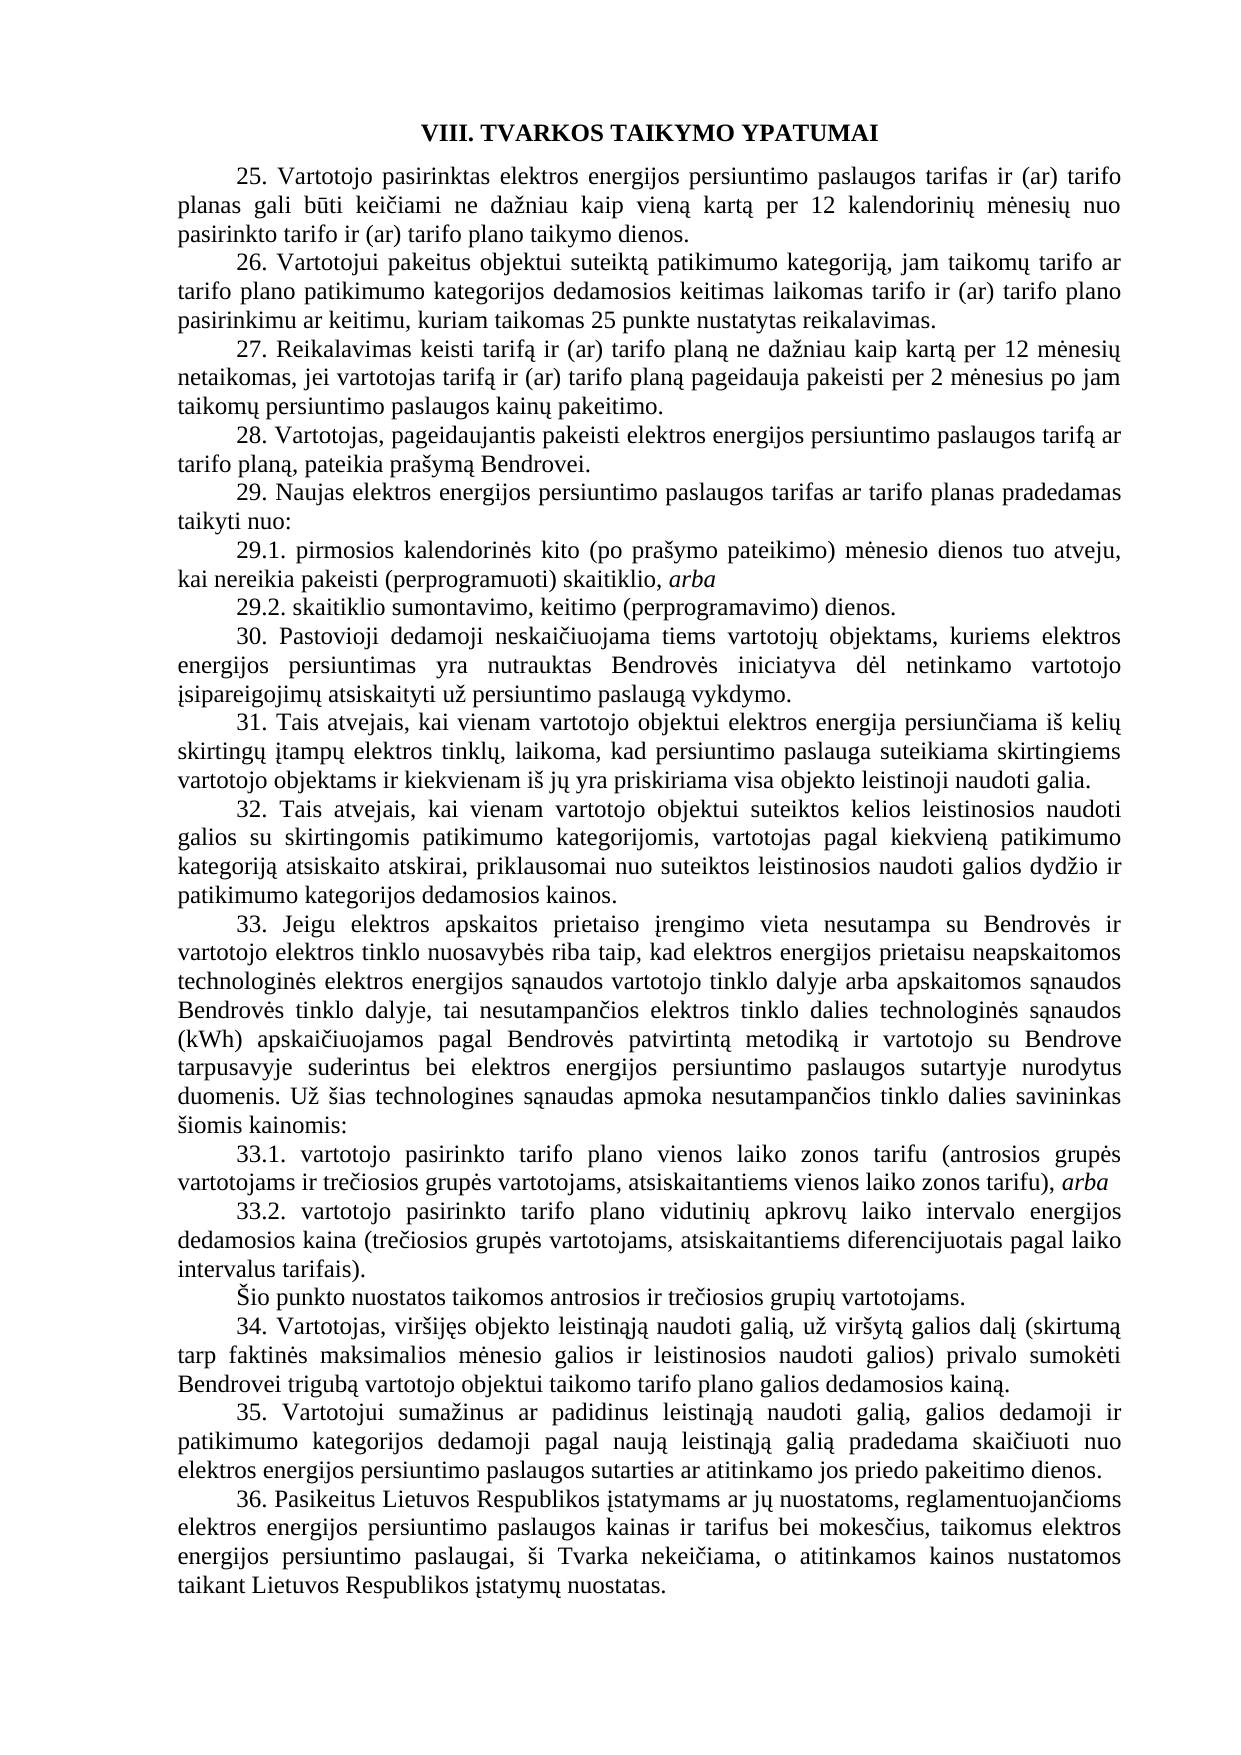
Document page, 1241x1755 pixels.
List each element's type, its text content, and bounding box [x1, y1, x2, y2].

text 33. Jeigu elektros apskaitos prietaiso įrengimo vieta nesutampa su Bendrovės ir vartotojo elektros tinklo nuosavybės riba taip, kad elektros energijos prietaisu neapskaitomos technologinės elektros energijos sąnaudos vartotojo tinklo dalyje arba apskaitomos sąnaudos Bendrovės tinklo dalyje, tai nesutampančios elektros tinklo dalies technologinės sąnaudos (kWh) apskaičiuojamos pagal Bendrovės patvirtintą metodiką ir vartotojo su Bendrove tarpusavyje suderintus bei elektros energijos persiuntimo paslaugos sutartyje nurodytus duomenis. Už šias technologines sąnaudas apmoka nesutampančios tinklo dalies savininkas šiomis kainomis: [177, 909, 1122, 1139]
text 33.2. vartotojo pasirinkto tarifo plano vidutinių apkrovų laiko intervalo energijos dedamosios kaina (trečiosios grupės vartotojams, atsiskaitantiems diferencijuotais pagal laiko intervalus tarifais). [177, 1196, 1122, 1282]
text 26. Vartotojui pakeitus objektui suteiktą patikimumo kategoriją, jam taikomų tarifo ar tarifo plano patikimumo kategorijos dedamosios keitimas laikomas tarifo ir (ar) tarifo plano pasirinkimu ar keitimu, kuriam taikomas 25 punkte nustatytas reikalavimas. [177, 247, 1122, 334]
text 29.1. pirmosios kalendorinės kito (po prašymo pateikimo) mėnesio dienos tuo atveju, kai nereikia pakeisti (perprogramuoti) skaitiklio, arba [177, 535, 1122, 592]
text 30. Pastovioji dedamoji neskaičiuojama tiems vartotojų objektams, kuriems elektros energijos persiuntimas yra nutrauktas Bendrovės iniciatyva dėl netinkamo vartotojo įsipareigojimų atsiskaityti už persiuntimo paslaugą vykdymo. [177, 621, 1122, 707]
text Šio punkto nuostatos taikomos antrosios ir trečiosios grupių vartotojams. [177, 1282, 1122, 1311]
text 25. Vartotojo pasirinktas elektros energijos persiuntimo paslaugos tarifas ir (ar) tarifo planas gali būti keičiami ne dažniau kaip vieną kartą per 12 kalendorinių mėnesių nuo pasirinkto tarifo ir (ar) tarifo plano taikymo dienos. [177, 161, 1122, 247]
text 28. Vartotojas, pageidaujantis pakeisti elektros energijos persiuntimo paslaugos tarifą ar tarifo planą, pateikia prašymą Bendrovei. [177, 420, 1122, 477]
text 34. Vartotojas, viršijęs objekto leistinąją naudoti galią, už viršytą galios dalį (skirtumą tarp faktinės maksimalios mėnesio galios ir leistinosios naudoti galios) privalo sumokėti Bendrovei trigubą vartotojo objektui taikomo tarifo plano galios dedamosios kainą. [177, 1311, 1122, 1397]
text VIII. TVARKOS TAIKYMO YPATUMAI [177, 118, 1122, 147]
text 35. Vartotojui sumažinus ar padidinus leistinąją naudoti galią, galios dedamoji ir patikimumo kategorijos dedamoji pagal naują leistinąją galią pradedama skaičiuoti nuo elektros energijos persiuntimo paslaugos sutarties ar atitinkamo jos priedo pakeitimo dienos. [177, 1397, 1122, 1484]
text 31. Tais atvejais, kai vienam vartotojo objektui elektros energija persiunčiama iš kelių skirtingų įtampų elektros tinklų, laikoma, kad persiuntimo paslauga suteikiama skirtingiems vartotojo objektams ir kiekvienam iš jų yra priskiriama visa objekto leistinoji naudoti galia. [177, 707, 1122, 794]
text 36. Pasikeitus Lietuvos Respublikos įstatymams ar jų nuostatoms, reglamentuojančioms elektros energijos persiuntimo paslaugos kainas ir tarifus bei mokesčius, taikomus elektros energijos persiuntimo paslaugai, ši Tvarka nekeičiama, o atitinkamos kainos nustatomos taikant Lietuvos Respublikos įstatymų nuostatas. [177, 1484, 1122, 1599]
text 33.1. vartotojo pasirinkto tarifo plano vienos laiko zonos tarifu (antrosios grupės vartotojams ir trečiosios grupės vartotojams, atsiskaitantiems vienos laiko zonos tarifu), arba [177, 1139, 1122, 1196]
text 32. Tais atvejais, kai vienam vartotojo objektui suteiktos kelios leistinosios naudoti galios su skirtingomis patikimumo kategorijomis, vartotojas pagal kiekvieną patikimumo kategoriją atsiskaito atskirai, priklausomai nuo suteiktos leistinosios naudoti galios dydžio ir patikimumo kategorijos dedamosios kainos. [177, 794, 1122, 909]
text 27. Reikalavimas keisti tarifą ir (ar) tarifo planą ne dažniau kaip kartą per 12 mėnesių netaikomas, jei vartotojas tarifą ir (ar) tarifo planą pageidauja pakeisti per 2 mėnesius po jam taikomų persiuntimo paslaugos kainų pakeitimo. [177, 334, 1122, 420]
text 29.2. skaitiklio sumontavimo, keitimo (perprogramavimo) dienos. [177, 592, 1122, 621]
text 29. Naujas elektros energijos persiuntimo paslaugos tarifas ar tarifo planas pradedamas taikyti nuo: [177, 477, 1122, 535]
